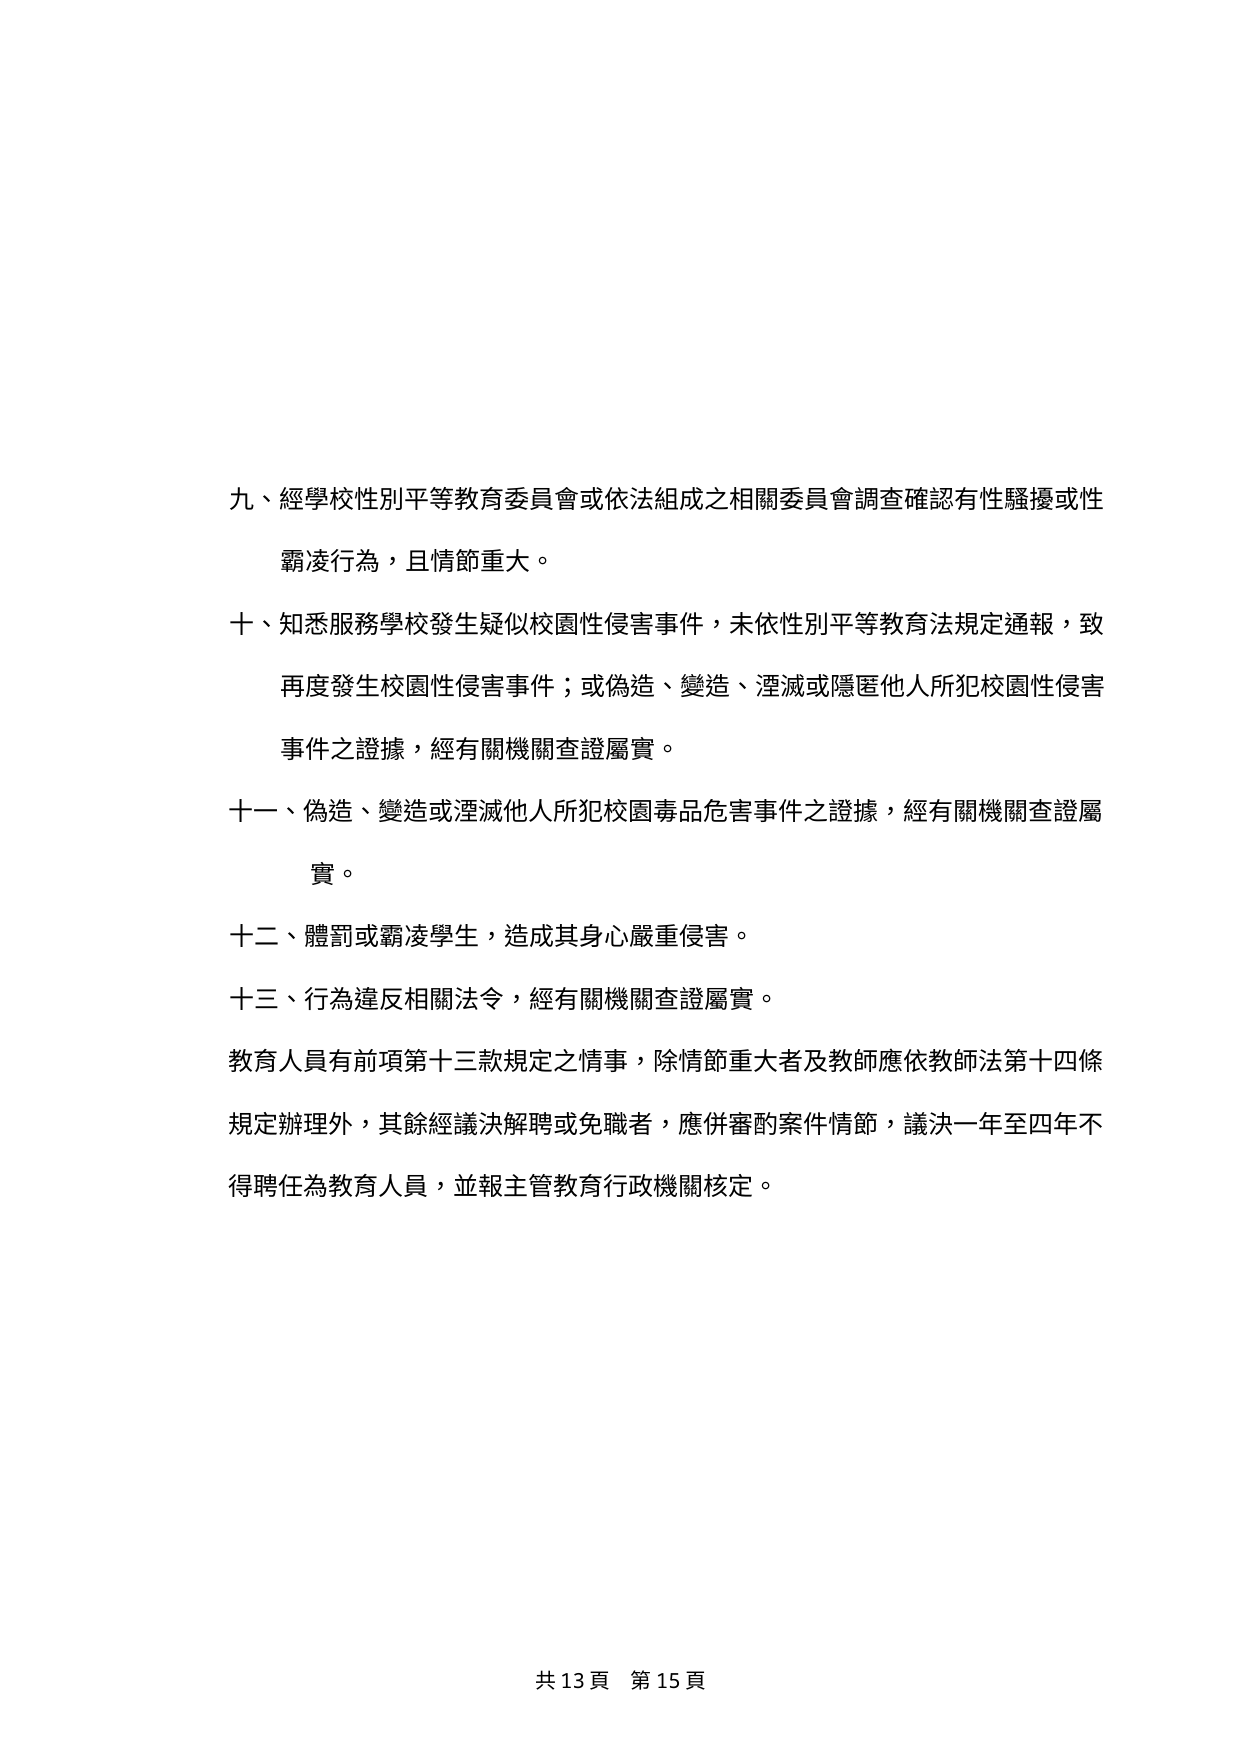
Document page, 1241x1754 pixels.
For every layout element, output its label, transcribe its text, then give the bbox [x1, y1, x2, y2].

text 十、知悉服務學校發生疑似校園性侵害事件，未依性別平等教育法規定通報，致再度發生校園性侵害事件；或偽造、變造、湮滅或隱匿他人所犯校園性侵害事件之證據，經有關機關查證屬實。 [229, 581, 1122, 768]
text 十三、行為違反相關法令，經有關機關查證屬實。 [118, 956, 1122, 1018]
text 十二、體罰或霸凌學生，造成其身心嚴重侵害。 [118, 893, 1122, 956]
text 十一、偽造、變造或湮滅他人所犯校園毒品危害事件之證據，經有關機關查證屬實。 [229, 768, 1122, 893]
text 九、經學校性別平等教育委員會或依法組成之相關委員會調查確認有性騷擾或性 霸凌行為，且情節重大。 [229, 456, 1122, 581]
text 教育人員有前項第十三款規定之情事，除情節重大者及教師應依教師法第十四條規定辦理外，其餘經議決解聘或免職者，應併審酌案件情節，議決一年至四年不得聘任為教育人員，並報主管教育行政機關核定。 [229, 1018, 1122, 1206]
